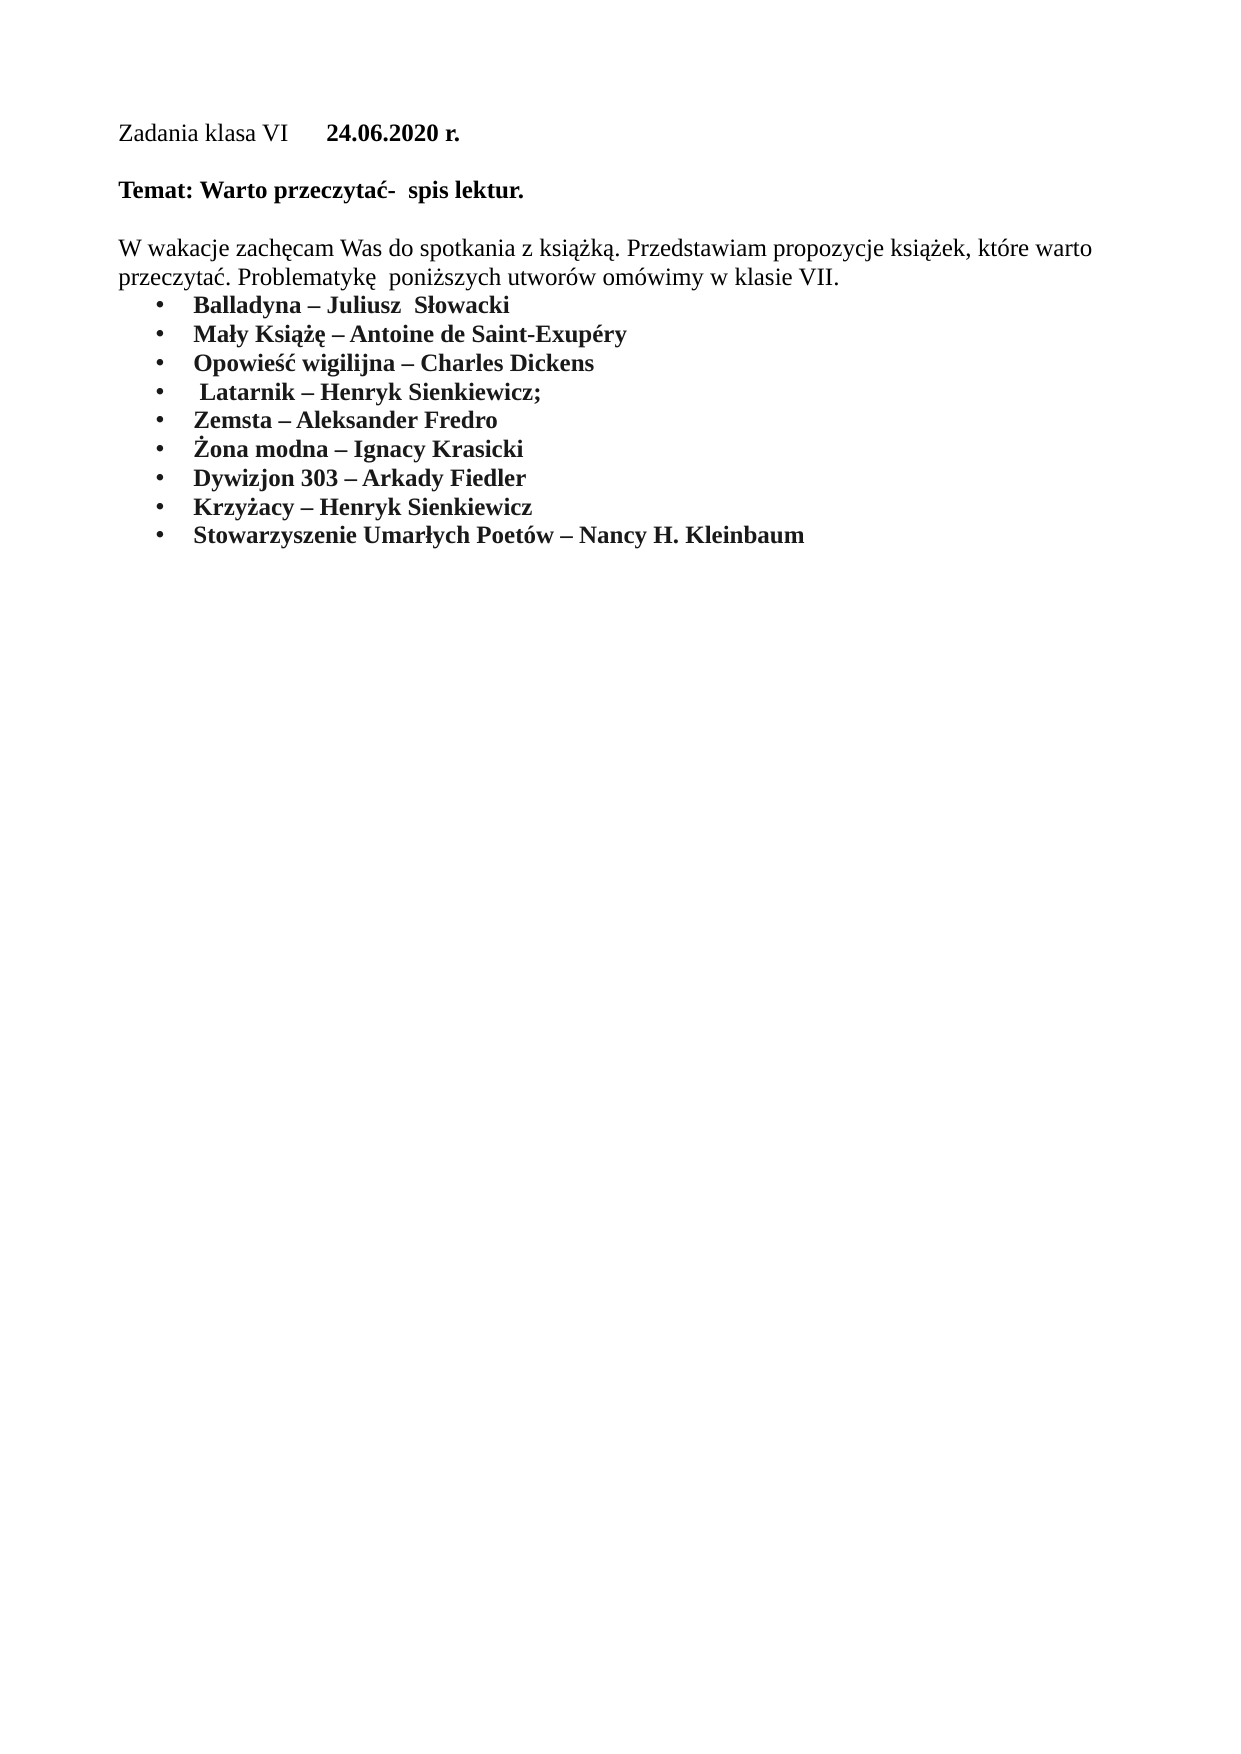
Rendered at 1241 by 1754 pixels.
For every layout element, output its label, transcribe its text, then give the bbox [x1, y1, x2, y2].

list Żona modna – Ignacy Krasicki [156, 434, 1122, 463]
list Krzyżacy – Henryk Sienkiewicz [156, 492, 1122, 521]
list Opowieść wigilijna – Charles Dickens [156, 348, 1122, 377]
list Latarnik – Henryk Sienkiewicz; [156, 377, 1122, 406]
list Zemsta – Aleksander Fredro [156, 406, 1122, 434]
text Temat: Warto przeczytać- spis lektur. [118, 176, 1122, 204]
list Balladyna – Juliusz Słowacki [156, 291, 1122, 319]
list Dywizjon 303 – Arkady Fiedler [156, 463, 1122, 492]
list Mały Książę – Antoine de Saint-Exupéry [156, 319, 1122, 348]
text Zadania klasa VI 24.06.2020 r. [118, 118, 1122, 147]
list Stowarzyszenie Umarłych Poetów – Nancy H. Kleinbaum [156, 521, 1122, 549]
text W wakacje zachęcam Was do spotkania z książką. Przedstawiam propozycje książek, które warto przeczytać. Problematykę poniższych utworów omówimy w klasie VII. [118, 233, 1122, 291]
